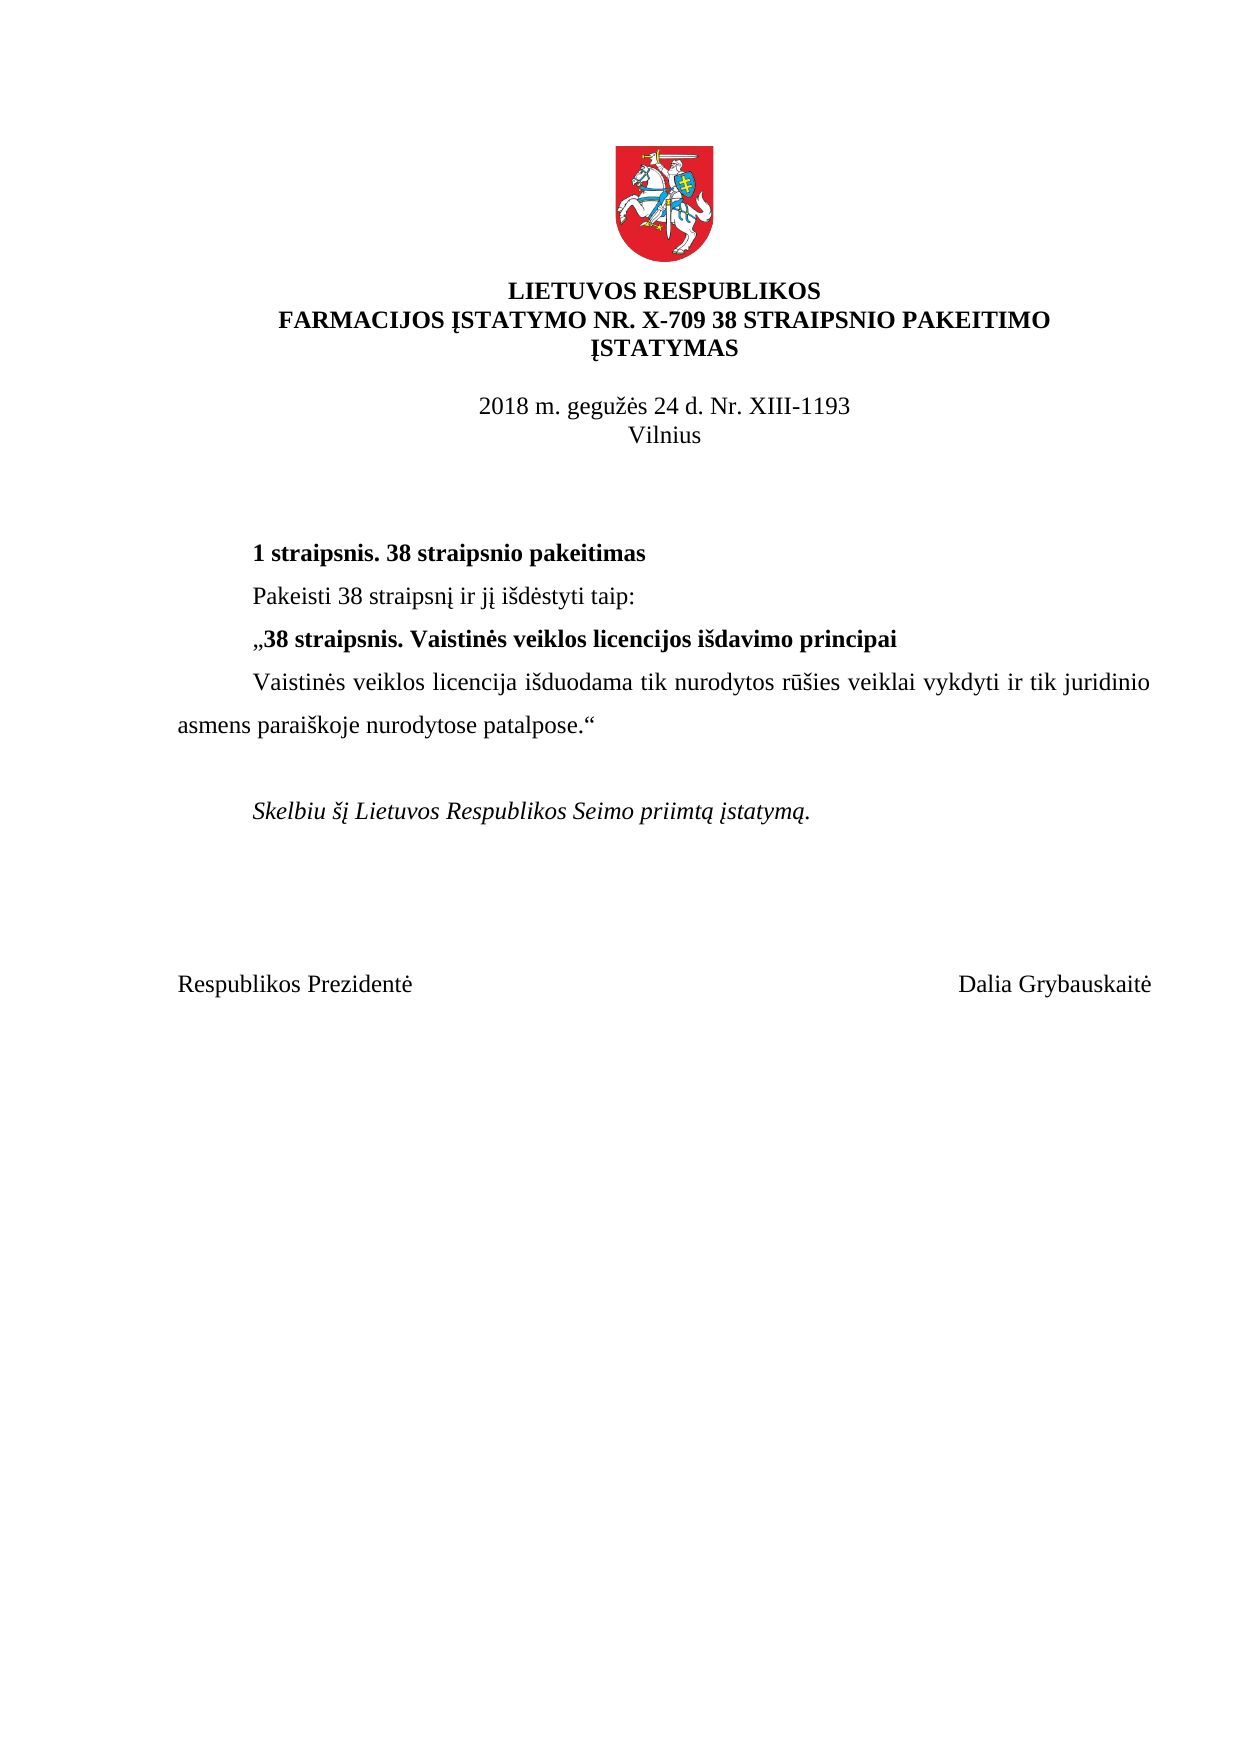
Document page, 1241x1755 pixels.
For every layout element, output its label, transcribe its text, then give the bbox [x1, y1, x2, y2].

text LIETUVOS RESPUBLIKOS [177, 276, 1152, 305]
text 1 straipsnis. 38 straipsnio pakeitimas [177, 538, 1152, 566]
text Skelbiu šį Lietuvos Respublikos Seimo priimtą įstatymą. [177, 796, 1152, 825]
text Pakeisti 38 straipsnį ir jį išdėstyti taip: [177, 581, 1152, 609]
text Respublikos Prezidentė Dalia Grybauskaitė [177, 969, 1152, 998]
text Vaistinės veiklos licencija išduodama tik nurodytos rūšies veiklai vykdyti ir tik juridinio asmens paraiškoje nurodytose patalpose.“ [177, 667, 1152, 739]
text FARMACIJOS ĮSTATYMO NR. X-709 38 STRAIPSNIO PAKEITIMO [177, 305, 1152, 333]
text ĮSTATYMAS [177, 333, 1152, 362]
text „38 straipsnis. Vaistinės veiklos licencijos išdavimo principai [177, 624, 1152, 653]
text 2018 m. gegužės 24 d. Nr. XIII-1193 [177, 391, 1152, 420]
text Vilnius [177, 420, 1152, 448]
